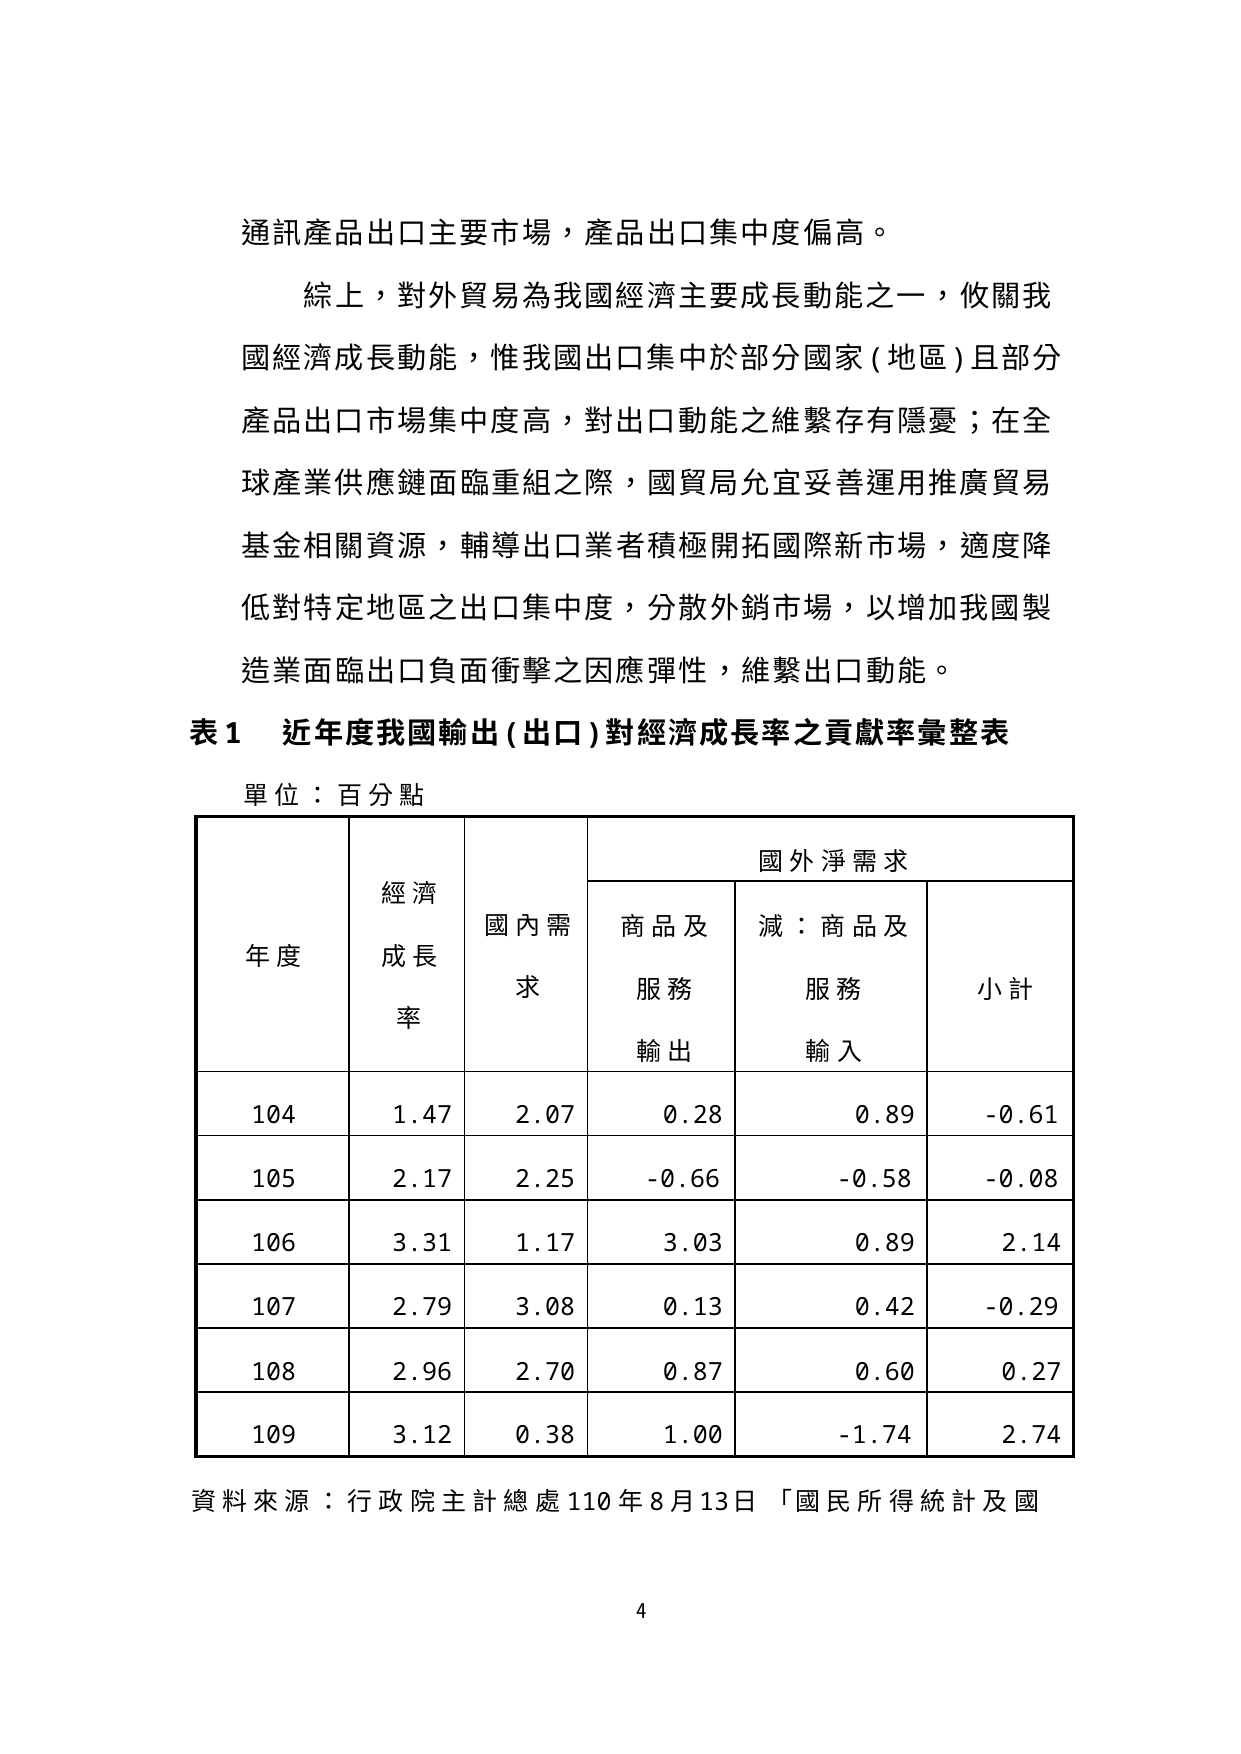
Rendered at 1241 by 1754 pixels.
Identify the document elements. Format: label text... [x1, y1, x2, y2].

table_cell -0.58 [736, 1136, 926, 1199]
table_cell 104 [198, 1072, 348, 1135]
table_cell 小計 [928, 882, 1072, 1071]
table_header 經濟 成長率 [350, 818, 464, 1071]
table_cell -1.74 [736, 1393, 926, 1455]
table_cell 2.07 [465, 1072, 587, 1135]
text 表1 近年度我國輸出(出口)對經濟成長率之貢獻率彙整表 單位：百分點 [183, 689, 1063, 814]
table_cell 2.96 [350, 1329, 464, 1391]
table_cell 減：商品及服務 輸入 [736, 882, 926, 1071]
table_cell -0.61 [928, 1072, 1072, 1135]
table_cell 1.17 [465, 1201, 587, 1263]
table_cell 0.42 [736, 1265, 926, 1327]
table_cell 105 [198, 1136, 348, 1199]
text 綜上，對外貿易為我國經濟主要成長動能之一，攸關我國經濟成長動能，惟我國出口集中於部分國家(地區)且部分產品出口市場集中度高，對出口動能之維繫存有隱憂；在全球產業供應鏈面臨重組之際，國貿局允宜妥善運用推廣貿易基金相關資源，輔導出口業者積極開拓國際新市場，適度降低對特定地區之出口集中度，分散外銷市場，以增加我國製造業面臨出口負面衝擊之因應彈性，維繫出口動能。 [236, 252, 1063, 689]
table_cell 0.28 [588, 1072, 734, 1135]
table_cell 1.47 [350, 1072, 464, 1135]
table_cell 106 [198, 1201, 348, 1263]
table_cell 2.14 [928, 1201, 1072, 1263]
table_cell 2.74 [928, 1393, 1072, 1455]
table_cell 2.70 [465, 1329, 587, 1391]
table_cell 1.00 [588, 1393, 734, 1455]
table_cell 3.08 [465, 1265, 587, 1327]
table_header 國外淨需求 [588, 818, 1072, 880]
table_cell -0.08 [928, 1136, 1072, 1199]
table_cell 107 [198, 1265, 348, 1327]
table_cell 2.25 [465, 1136, 587, 1199]
table_cell 2.79 [350, 1265, 464, 1327]
table_cell 108 [198, 1329, 348, 1391]
table_header 年度 [198, 818, 348, 1071]
table_cell 0.89 [736, 1072, 926, 1135]
table_cell 0.89 [736, 1201, 926, 1263]
table_cell -0.29 [928, 1265, 1072, 1327]
table_cell 3.03 [588, 1201, 734, 1263]
table_cell 0.38 [465, 1393, 587, 1455]
table_header 國內需求 [465, 818, 587, 1071]
table_cell 0.27 [928, 1329, 1072, 1391]
table_cell 0.13 [588, 1265, 734, 1327]
table_cell -0.66 [588, 1136, 734, 1199]
table_cell 0.60 [736, 1329, 926, 1391]
text 通訊產品出口主要市場，產品出口集中度偏高。 [236, 189, 1063, 252]
table_cell 3.31 [350, 1201, 464, 1263]
table_cell 2.17 [350, 1136, 464, 1199]
table_cell 0.87 [588, 1329, 734, 1391]
table_cell 商品及服務 輸出 [588, 882, 734, 1071]
table_cell 3.12 [350, 1393, 464, 1455]
text 資料來源：行政院主計總處110年8月13日「國民所得統計及國 [180, 1458, 1057, 1521]
table_cell 109 [198, 1393, 348, 1455]
